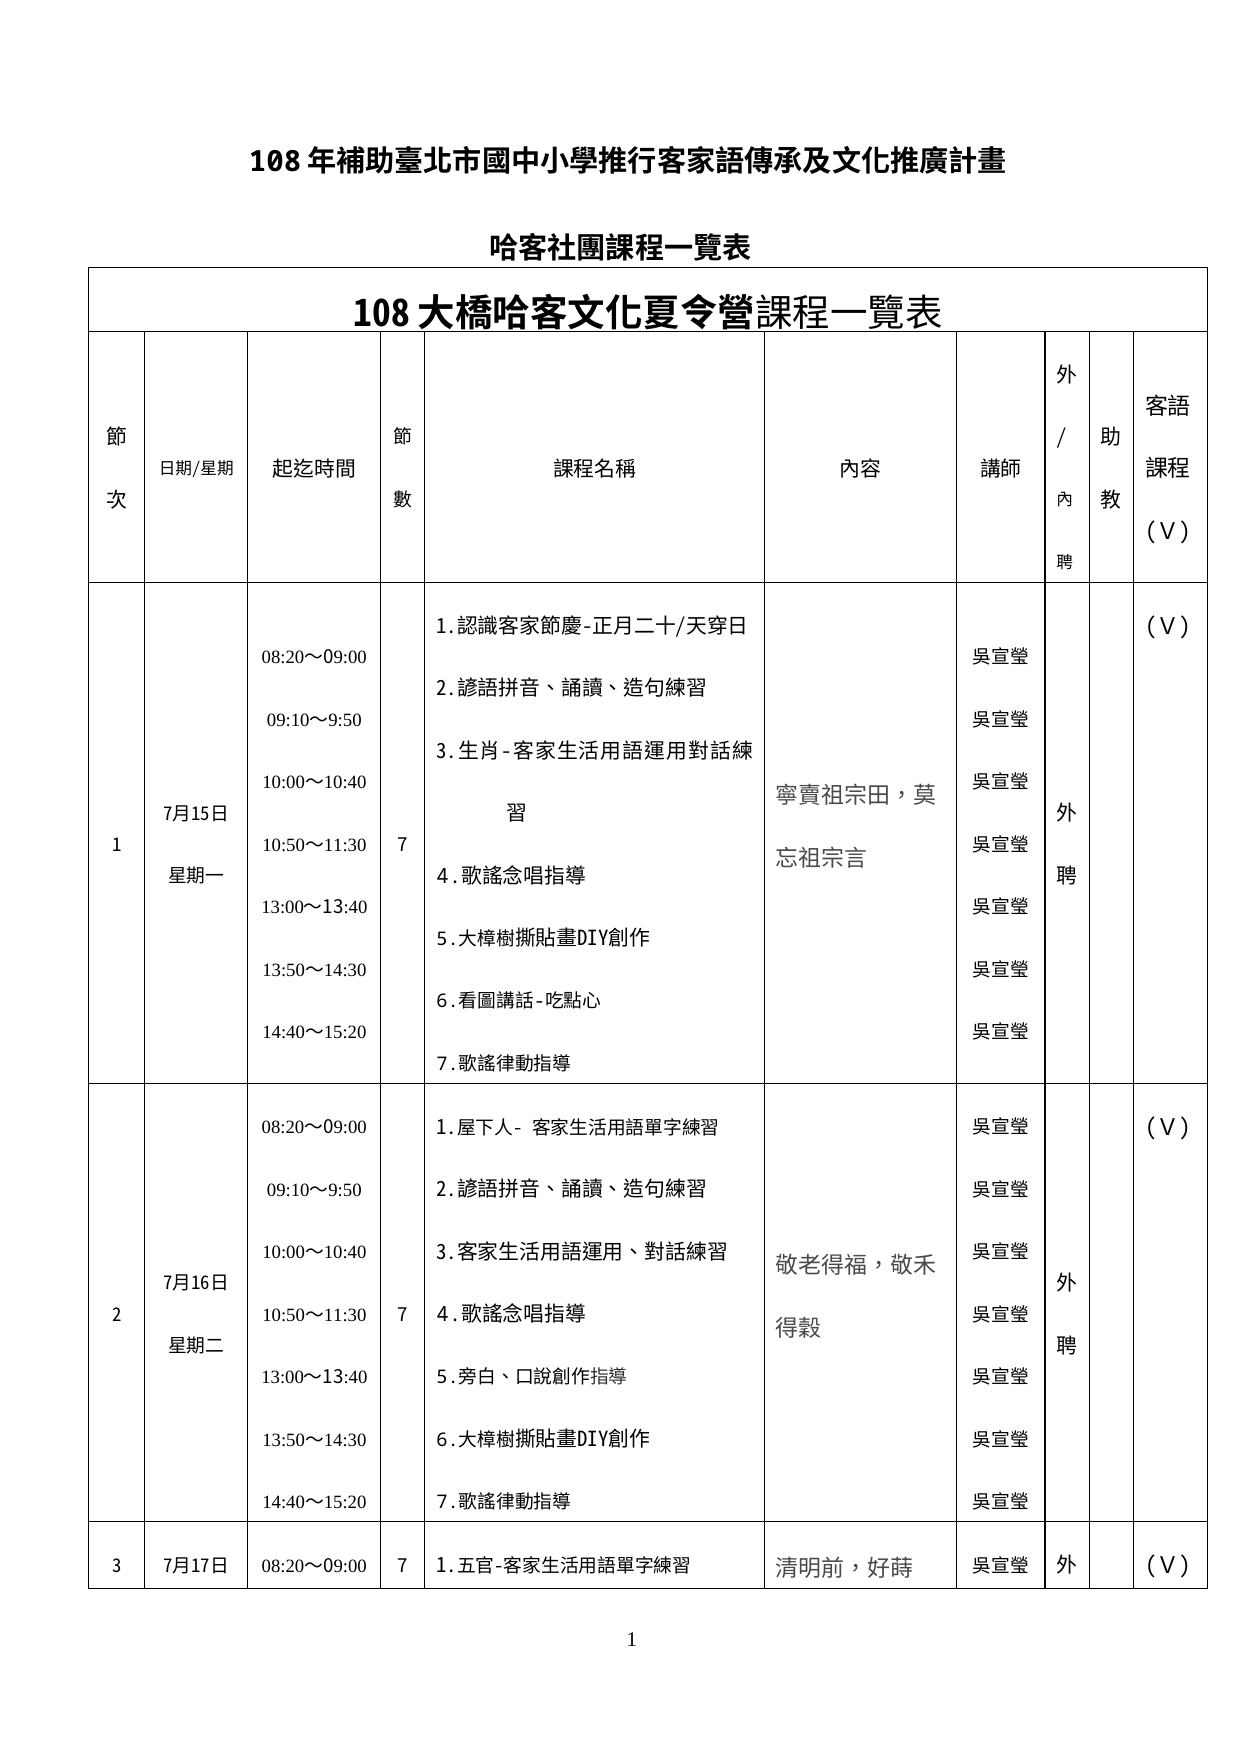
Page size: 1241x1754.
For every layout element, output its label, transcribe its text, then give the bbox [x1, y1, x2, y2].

table_cell 08:20～09:00 09:10～9:50 10:00～10:40 10:50～11:30 13:00～13:40 13:50～14:30 14:40～15:20 [248, 583, 380, 1083]
table_cell [1090, 583, 1133, 1083]
table_cell 清明前，好蒔 [765, 1522, 956, 1588]
table_cell 外 聘 [1046, 1084, 1089, 1521]
table_cell 2 [89, 1084, 144, 1521]
table_cell 起迄時間 [248, 332, 380, 582]
table_cell 08:20～09:00 09:10～9:50 10:00～10:40 10:50～11:30 13:00～13:40 13:50～14:30 14:40～15:20 [248, 1084, 380, 1521]
table_cell (Ｖ) [1134, 583, 1207, 1083]
table_cell 助 教 [1090, 332, 1133, 582]
table_cell 7 [381, 1522, 424, 1588]
table_cell 客語 課程 (Ｖ) [1134, 332, 1207, 582]
table_cell 課程名稱 [425, 332, 764, 582]
table_cell [1090, 1084, 1133, 1521]
table_cell 7月16日 星期二 [145, 1084, 247, 1521]
text 哈客社團課程一覽表 [74, 204, 1167, 267]
table_cell 節 次 [89, 332, 144, 582]
table_cell (Ｖ) [1134, 1522, 1207, 1588]
table_cell 7 [381, 1084, 424, 1521]
table_cell 講師 [957, 332, 1044, 582]
table_cell 1.認識客家節慶-正月二十/天穿日 2.諺語拼音、誦讀、造句練習 3.生肖-客家生活用語運用對話練習 4.歌謠念唱指導 5.大樟樹撕貼畫DIY創作 6.看圖講話-吃點心 7.歌謠律動指導 [425, 583, 764, 1083]
table_cell 內容 [765, 332, 956, 582]
table_cell (Ｖ) [1134, 1084, 1207, 1521]
table_cell 日期/星期 [145, 332, 247, 582]
table_cell 吳宣瑩 [957, 1522, 1044, 1588]
table_cell 外 [1046, 1522, 1089, 1588]
table_cell 1.五官-客家生活用語單字練習 [425, 1522, 764, 1588]
table_cell 3 [89, 1522, 144, 1588]
table_cell 吳宣瑩 吳宣瑩 吳宣瑩 吳宣瑩 吳宣瑩 吳宣瑩 吳宣瑩 [957, 583, 1044, 1083]
table_cell 寧賣祖宗田，莫忘祖宗言 [765, 583, 956, 1083]
table_cell 1.屋下人- 客家生活用語單字練習 2.諺語拼音、誦讀、造句練習 3.客家生活用語運用、對話練習 4.歌謠念唱指導 5.旁白、口說創作指導 6.大樟樹撕貼畫DIY創作 7.歌謠律動指導 [425, 1084, 764, 1521]
table_cell 1 [89, 583, 144, 1083]
table_cell 7月15日 星期一 [145, 583, 247, 1083]
table_cell 7月17日 [145, 1522, 247, 1588]
table_cell 吳宣瑩 吳宣瑩 吳宣瑩 吳宣瑩 吳宣瑩 吳宣瑩 吳宣瑩 [957, 1084, 1044, 1521]
table_cell 節數 [381, 332, 424, 582]
text 108年補助臺北市國中小學推行客家語傳承及文化推廣計畫 [89, 117, 1167, 179]
table_cell 08:20～09:00 [248, 1522, 380, 1588]
table_cell 7 [381, 583, 424, 1083]
table_cell 外/內聘 [1046, 332, 1089, 582]
table_cell 敬老得福，敬禾得穀 [765, 1084, 956, 1521]
table_header 108大橋哈客文化夏令營課程一覽表 [89, 268, 1207, 331]
table_cell 外 聘 [1046, 583, 1089, 1083]
table_cell [1090, 1522, 1133, 1588]
